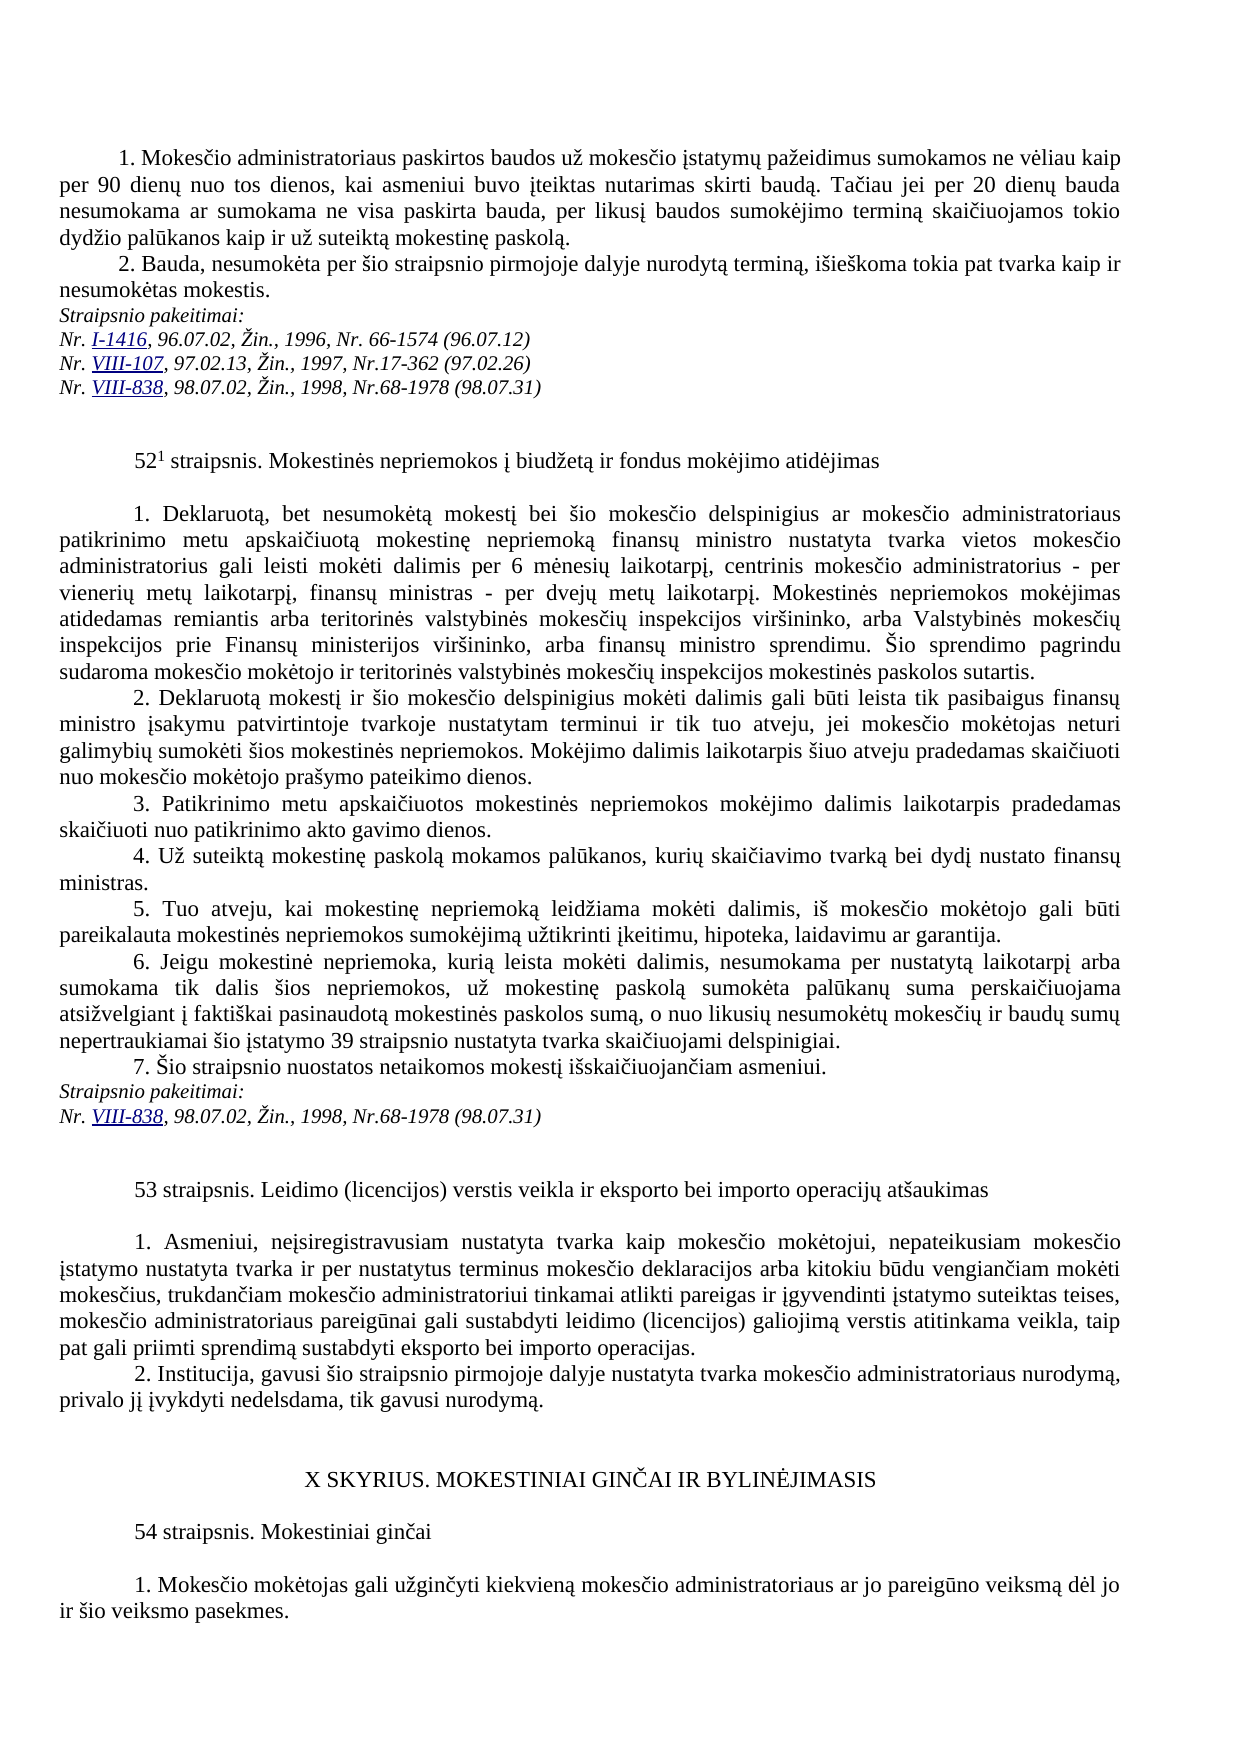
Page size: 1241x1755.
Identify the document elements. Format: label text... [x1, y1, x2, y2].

text Nr. VIII-107, 97.02.13, Žin., 1997, Nr.17-362 (97.02.26) [59, 351, 1122, 375]
text 2. Deklaruotą mokestį ir šio mokesčio delspinigius mokėti dalimis gali būti leista tik pasibaigus finansų ministro įsakymu patvirtintoje tvarkoje nustatytam terminui ir tik tuo atveju, jei mokesčio mokėtojas neturi galimybių sumokėti šios mokestinės nepriemokos. Mokėjimo dalimis laikotarpis šiuo atveju pradedamas skaičiuoti nuo mokesčio mokėtojo prašymo pateikimo dienos. [59, 684, 1122, 789]
text 1. Asmeniui, neįsiregistravusiam nustatyta tvarka kaip mokesčio mokėtojui, nepateikusiam mokesčio įstatymo nustatyta tvarka ir per nustatytus terminus mokesčio deklaracijos arba kitokiu būdu vengiančiam mokėti mokesčius, trukdančiam mokesčio administratoriui tinkamai atlikti pareigas ir įgyvendinti įstatymo suteiktas teises, mokesčio administratoriaus pareigūnai gali sustabdyti leidimo (licencijos) galiojimą verstis atitinkama veikla, taip pat gali priimti sprendimą sustabdyti eksporto bei importo operacijas. [59, 1228, 1122, 1360]
text 2. Institucija, gavusi šio straipsnio pirmojoje dalyje nustatyta tvarka mokesčio administratoriaus nurodymą, privalo jį įvykdyti nedelsdama, tik gavusi nurodymą. [59, 1360, 1122, 1413]
text 5. Tuo atveju, kai mokestinę nepriemoką leidžiama mokėti dalimis, iš mokesčio mokėtojo gali būti pareikalauta mokestinės nepriemokos sumokėjimą užtikrinti įkeitimu, hipoteka, laidavimu ar garantija. [59, 895, 1122, 948]
text 2. Bauda, nesumokėta per šio straipsnio pirmojoje dalyje nurodytą terminą, išieškoma tokia pat tvarka kaip ir nesumokėtas mokestis. [59, 250, 1122, 303]
text 54 straipsnis. Mokestiniai ginčai [59, 1518, 1122, 1545]
text 1. Mokesčio administratoriaus paskirtos baudos už mokesčio įstatymų pažeidimus sumokamos ne vėliau kaip per 90 dienų nuo tos dienos, kai asmeniui buvo įteiktas nutarimas skirti baudą. Tačiau jei per 20 dienų bauda nesumokama ar sumokama ne visa paskirta bauda, per likusį baudos sumokėjimo terminą skaičiuojamos tokio dydžio palūkanos kaip ir už suteiktą mokestinę paskolą. [59, 144, 1122, 250]
text Straipsnio pakeitimai: [59, 303, 1122, 327]
text 3. Patikrinimo metu apskaičiuotos mokestinės nepriemokos mokėjimo dalimis laikotarpis pradedamas skaičiuoti nuo patikrinimo akto gavimo dienos. [59, 789, 1122, 842]
text 1. Mokesčio mokėtojas gali užginčyti kiekvieną mokesčio administratoriaus ar jo pareigūno veiksmą dėl jo ir šio veiksmo pasekmes. [59, 1571, 1122, 1624]
text Nr. I-1416, 96.07.02, Žin., 1996, Nr. 66-1574 (96.07.12) [59, 327, 1122, 351]
text 521 straipsnis. Mokestinės nepriemokos į biudžetą ir fondus mokėjimo atidėjimas [134, 447, 1122, 473]
subtitle X SKYRIUS. MOKESTINIAI GINČAI IR BYLINĖJIMASIS [59, 1466, 1122, 1492]
text 1. Deklaruotą, bet nesumokėtą mokestį bei šio mokesčio delspinigius ar mokesčio administratoriaus patikrinimo metu apskaičiuotą mokestinę nepriemoką finansų ministro nustatyta tvarka vietos mokesčio administratorius gali leisti mokėti dalimis per 6 mėnesių laikotarpį, centrinis mokesčio administratorius - per vienerių metų laikotarpį, finansų ministras - per dvejų metų laikotarpį. Mokestinės nepriemokos mokėjimas atidedamas remiantis arba teritorinės valstybinės mokesčių inspekcijos viršininko, arba Valstybinės mokesčių inspekcijos prie Finansų ministerijos viršininko, arba finansų ministro sprendimu. Šio sprendimo pagrindu sudaroma mokesčio mokėtojo ir teritorinės valstybinės mokesčių inspekcijos mokestinės paskolos sutartis. [59, 500, 1122, 684]
text 6. Jeigu mokestinė nepriemoka, kurią leista mokėti dalimis, nesumokama per nustatytą laikotarpį arba sumokama tik dalis šios nepriemokos, už mokestinę paskolą sumokėta palūkanų suma perskaičiuojama atsižvelgiant į faktiškai pasinaudotą mokestinės paskolos sumą, o nuo likusių nesumokėtų mokesčių ir baudų sumų nepertraukiamai šio įstatymo 39 straipsnio nustatyta tvarka skaičiuojami delspinigiai. [59, 948, 1122, 1053]
text 53 straipsnis. Leidimo (licencijos) verstis veikla ir eksporto bei importo operacijų atšaukimas [59, 1176, 1122, 1202]
text 7. Šio straipsnio nuostatos netaikomos mokestį išskaičiuojančiam asmeniui. [59, 1053, 1122, 1079]
text Straipsnio pakeitimai: [59, 1079, 1122, 1103]
text 4. Už suteiktą mokestinę paskolą mokamos palūkanos, kurių skaičiavimo tvarką bei dydį nustato finansų ministras. [59, 842, 1122, 895]
text Nr. VIII-838, 98.07.02, Žin., 1998, Nr.68-1978 (98.07.31) [59, 375, 1122, 399]
text Nr. VIII-838, 98.07.02, Žin., 1998, Nr.68-1978 (98.07.31) [59, 1103, 1122, 1128]
